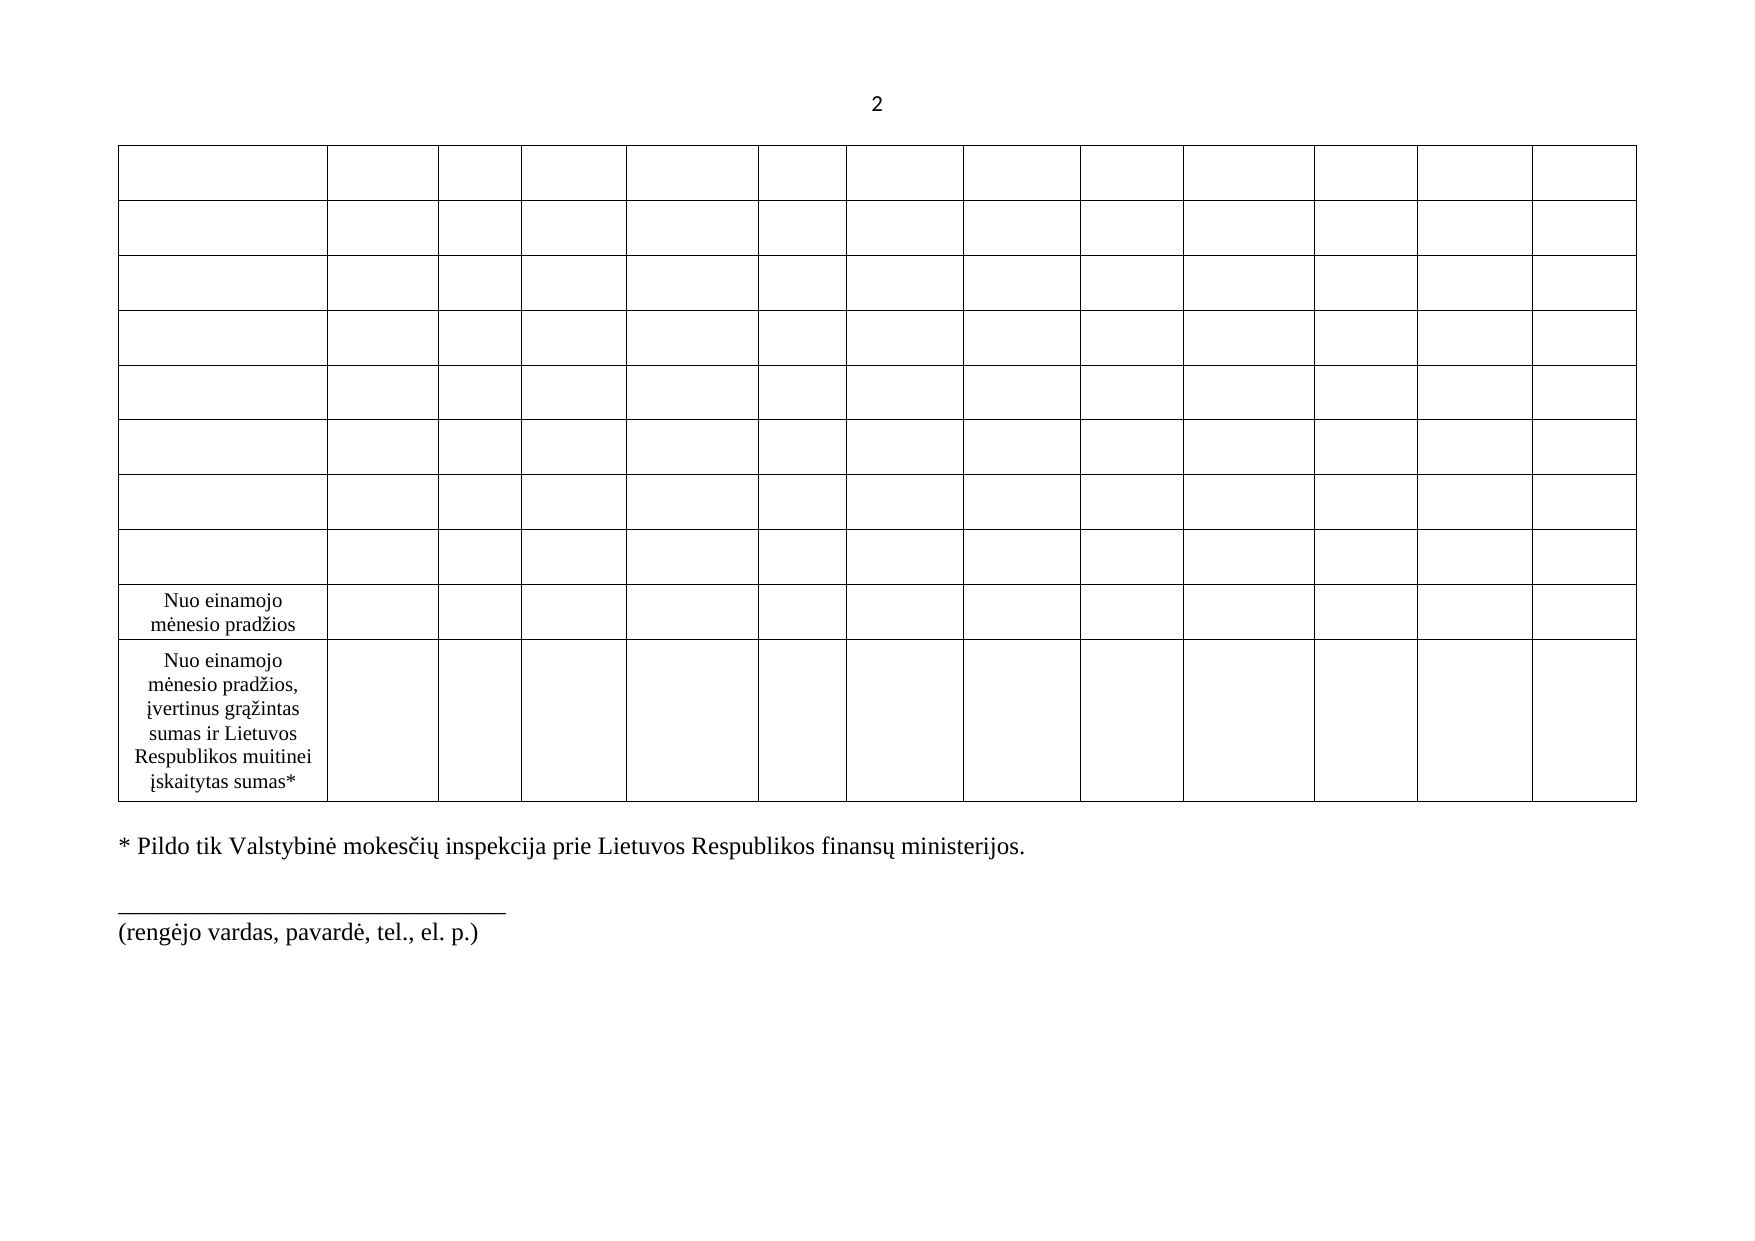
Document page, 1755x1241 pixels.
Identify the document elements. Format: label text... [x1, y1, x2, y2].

table_cell [439, 366, 521, 419]
table_cell [1081, 640, 1183, 801]
table_cell [1533, 256, 1636, 310]
table_cell [1315, 311, 1417, 364]
table_cell [964, 475, 1080, 529]
table_cell [964, 256, 1080, 310]
table_cell [964, 640, 1080, 801]
table_cell [1418, 256, 1532, 310]
table_cell [1533, 585, 1636, 638]
table_cell [328, 585, 438, 638]
table_cell [1081, 366, 1183, 419]
table_cell [1081, 475, 1183, 529]
table_cell Nuo einamojo mėnesio pradžios, įvertinus grąžintas sumas ir Lietuvos Respublikos muitinei įskaitytas sumas* [119, 640, 327, 801]
table_cell [439, 640, 521, 801]
table_cell [522, 475, 626, 529]
table_cell [1184, 311, 1314, 364]
table_cell [1533, 475, 1636, 529]
table_cell [1418, 146, 1532, 200]
table_cell [847, 640, 963, 801]
table_cell [119, 530, 327, 584]
table_cell [627, 256, 758, 310]
table_cell [522, 366, 626, 419]
table_cell [1184, 256, 1314, 310]
table_cell [847, 201, 963, 255]
table_cell [1533, 420, 1636, 474]
table_cell [964, 585, 1080, 638]
table_cell [627, 201, 758, 255]
table_cell [1418, 530, 1532, 584]
table_cell [1418, 311, 1532, 364]
table_cell [847, 366, 963, 419]
table_cell [1081, 146, 1183, 200]
table_cell [964, 201, 1080, 255]
table_cell [847, 256, 963, 310]
table_cell [119, 366, 327, 419]
table_cell [964, 146, 1080, 200]
table_cell [328, 311, 438, 364]
table_cell [964, 420, 1080, 474]
table_cell [1315, 475, 1417, 529]
table_cell [759, 585, 846, 638]
table_cell [1418, 475, 1532, 529]
table_cell [759, 475, 846, 529]
table_cell [847, 530, 963, 584]
table_cell [627, 640, 758, 801]
table_cell [522, 585, 626, 638]
table_cell [328, 366, 438, 419]
table_cell [1081, 311, 1183, 364]
table_cell [522, 640, 626, 801]
table_cell [964, 311, 1080, 364]
table_cell [119, 311, 327, 364]
table_cell [119, 201, 327, 255]
table_cell [759, 146, 846, 200]
text * Pildo tik Valstybinė mokesčių inspekcija prie Lietuvos Respublikos finansų ministerijos. [118, 831, 1636, 860]
table_cell [1081, 585, 1183, 638]
table_cell [627, 530, 758, 584]
table_cell [1418, 420, 1532, 474]
table_cell [522, 311, 626, 364]
table_cell [1418, 640, 1532, 801]
table_cell [1315, 530, 1417, 584]
table_cell [119, 420, 327, 474]
table_cell [1315, 640, 1417, 801]
table_cell [1184, 585, 1314, 638]
table_cell [1418, 201, 1532, 255]
table_cell [522, 420, 626, 474]
table_cell [1315, 420, 1417, 474]
table_cell [522, 201, 626, 255]
table_cell [1184, 640, 1314, 801]
table_cell [627, 366, 758, 419]
table_cell [1315, 256, 1417, 310]
table_cell [1315, 585, 1417, 638]
table_cell [847, 475, 963, 529]
table_cell [328, 640, 438, 801]
table_cell [439, 311, 521, 364]
text (rengėjo vardas, pavardė, tel., el. p.) [118, 917, 1636, 946]
table_cell [1533, 530, 1636, 584]
table_cell [328, 420, 438, 474]
table_cell [759, 530, 846, 584]
table_cell [439, 201, 521, 255]
table_cell [1184, 366, 1314, 419]
table_cell [1418, 366, 1532, 419]
table_cell [439, 585, 521, 638]
table_cell [439, 256, 521, 310]
table_cell [1184, 201, 1314, 255]
table_cell [627, 475, 758, 529]
table_cell [439, 475, 521, 529]
table_cell [759, 366, 846, 419]
table_cell [847, 311, 963, 364]
table_cell [847, 585, 963, 638]
table_cell [1533, 311, 1636, 364]
table_cell [328, 475, 438, 529]
table_cell [1081, 420, 1183, 474]
table_cell [1315, 146, 1417, 200]
table_cell [119, 146, 327, 200]
table_cell [627, 420, 758, 474]
table_cell [1081, 201, 1183, 255]
table_cell [759, 420, 846, 474]
table_cell [1315, 201, 1417, 255]
table_cell [1533, 366, 1636, 419]
table_cell [1418, 585, 1532, 638]
table_cell [847, 420, 963, 474]
table_cell [328, 201, 438, 255]
table_cell [1081, 256, 1183, 310]
table_cell [627, 585, 758, 638]
table_cell [439, 530, 521, 584]
table_cell [1184, 146, 1314, 200]
table_cell [759, 640, 846, 801]
text _______________________________ [118, 888, 1636, 917]
table_cell [759, 311, 846, 364]
table_cell [964, 366, 1080, 419]
table_cell [119, 475, 327, 529]
table_cell [119, 256, 327, 310]
table_cell [847, 146, 963, 200]
table_cell [522, 146, 626, 200]
table_cell [522, 530, 626, 584]
table_cell [1315, 366, 1417, 419]
table_cell [1184, 530, 1314, 584]
table_cell [439, 146, 521, 200]
table_cell [522, 256, 626, 310]
table_cell [328, 530, 438, 584]
table_cell Nuo einamojo mėnesio pradžios [119, 585, 327, 638]
table_cell [627, 311, 758, 364]
table_cell [328, 256, 438, 310]
table_cell [1184, 420, 1314, 474]
table_cell [1533, 146, 1636, 200]
table_cell [1533, 201, 1636, 255]
table_cell [1184, 475, 1314, 529]
table_cell [759, 256, 846, 310]
table_cell [328, 146, 438, 200]
table_cell [964, 530, 1080, 584]
table_cell [1081, 530, 1183, 584]
table_cell [439, 420, 521, 474]
table_cell [627, 146, 758, 200]
table_cell [1533, 640, 1636, 801]
table_cell [759, 201, 846, 255]
